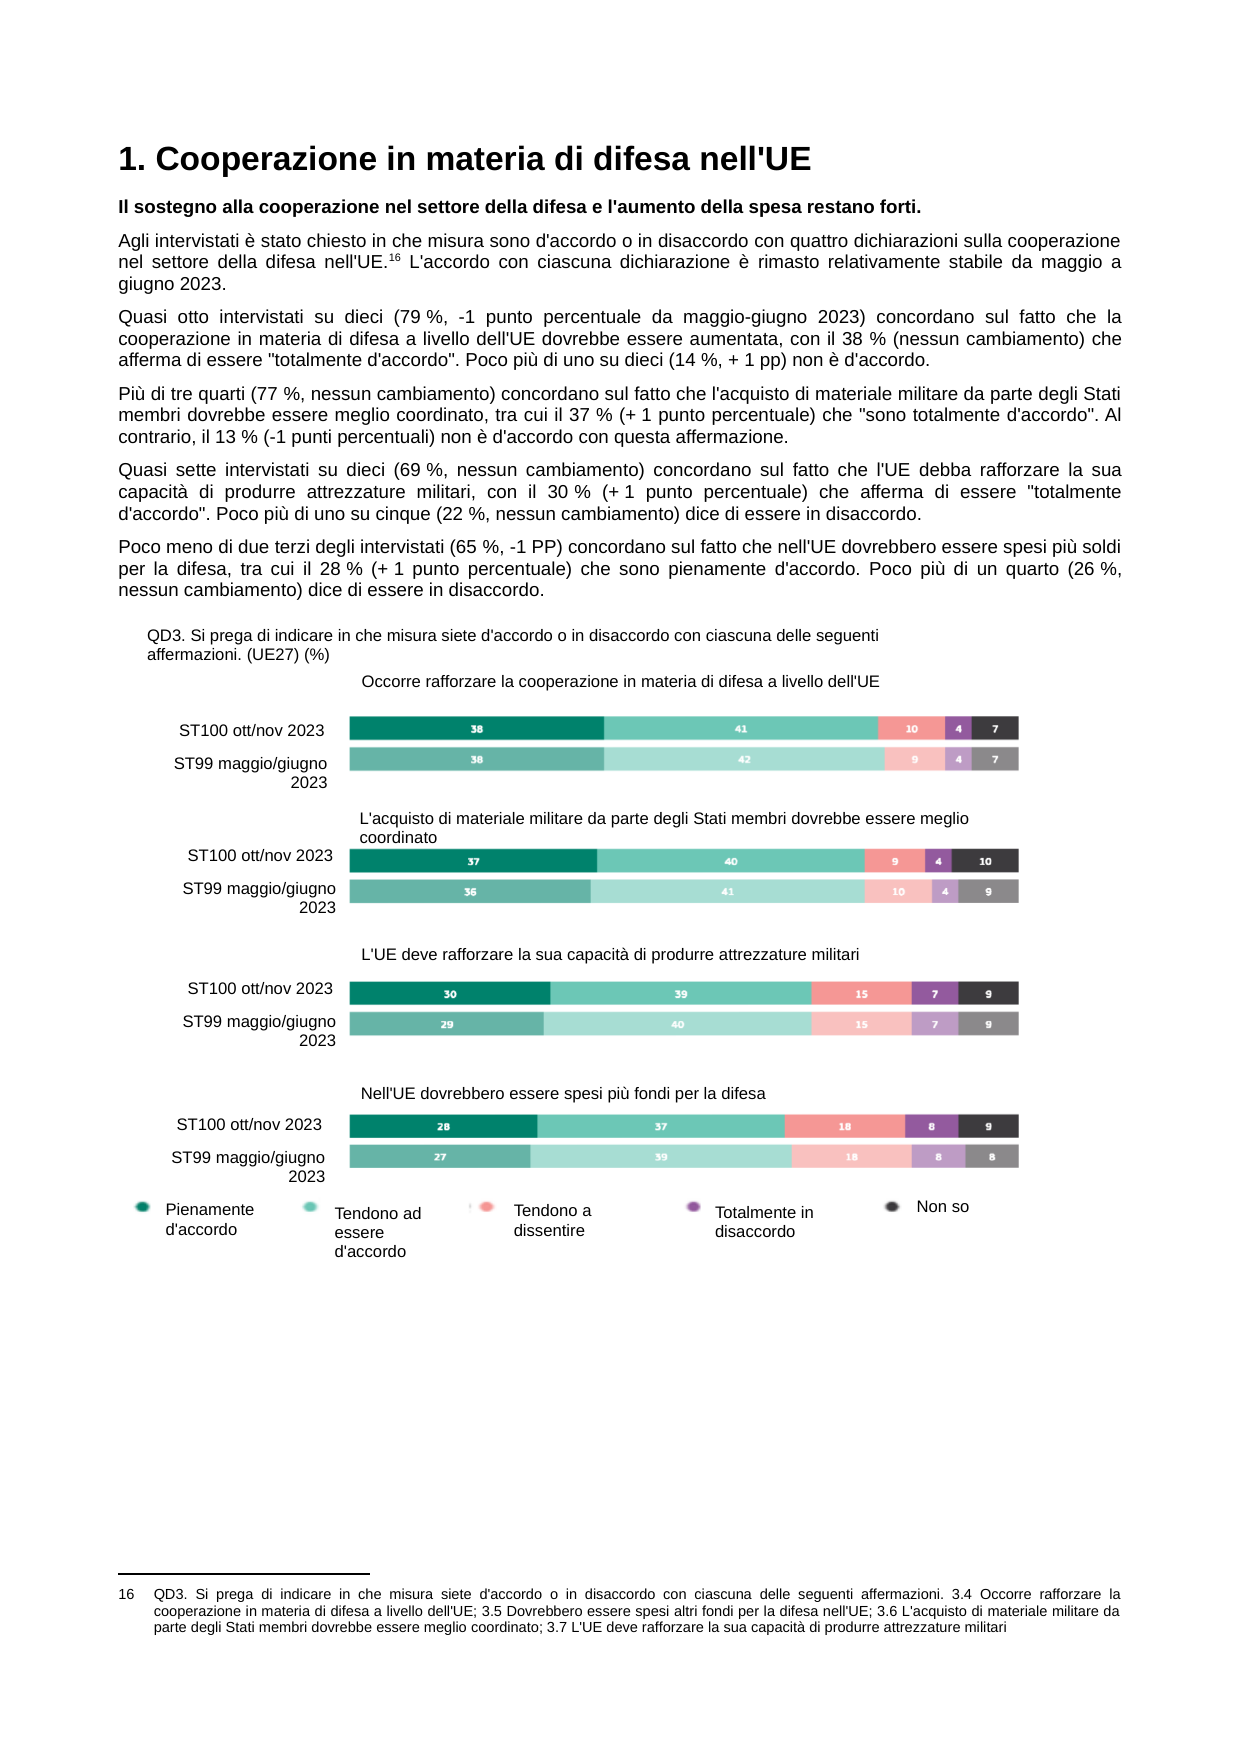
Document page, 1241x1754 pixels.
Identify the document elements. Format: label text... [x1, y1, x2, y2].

text Quasi otto intervistati su dieci (79 %, -1 punto percentuale da maggio-giugno 2023) concordano sul fatto che la cooperazione in materia di difesa a livello dell'UE dovrebbe essere aumentata, con il 38 % (nessun cambiamento) che afferma di essere "totalmente d'accordo". Poco più di uno su dieci (14 %, + 1 pp) non è d'accordo. [118, 306, 1122, 371]
picture [120, 1188, 907, 1226]
picture [346, 710, 1024, 1171]
subtitle 1. Cooperazione in materia di difesa nell'UE [118, 139, 1122, 178]
text Il sostegno alla cooperazione nel settore della difesa e l'aumento della spesa restano forti. [118, 196, 1122, 218]
text Agli intervistati è stato chiesto in che misura sono d'accordo o in disaccordo con quattro dichiarazioni sulla cooperazione nel settore della difesa nell'UE. L'accordo con ciascuna dichiarazione è rimasto relativamente stabile da maggio a giugno 2023. [118, 229, 1122, 294]
text Poco meno di due terzi degli intervistati (65 %, -1 PP) concordano sul fatto che nell'UE dovrebbero essere spesi più soldi per la difesa, tra cui il 28 % (+ 1 punto percentuale) che sono pienamente d'accordo. Poco più di un quarto (26 %, nessun cambiamento) dice di essere in disaccordo. [118, 536, 1122, 600]
text Quasi sette intervistati su dieci (69 %, nessun cambiamento) concordano sul fatto che l'UE debba rafforzare la sua capacità di produrre attrezzature militari, con il 30 % (+ 1 punto percentuale) che afferma di essere "totalmente d'accordo". Poco più di uno su cinque (22 %, nessun cambiamento) dice di essere in disaccordo. [118, 459, 1122, 524]
text QD3. Si prega di indicare in che misura siete d'accordo o in disaccordo con ciascuna delle seguenti affermazioni. 3.4 Occorre rafforzare la cooperazione in materia di difesa a livello dell'UE; 3.5 Dovrebbero essere spesi altri fondi per la difesa nell'UE; 3.6 L'acquisto di materiale militare da parte degli Stati membri dovrebbe essere meglio coordinato; 3.7 L'UE deve rafforzare la sua capacità di produrre attrezzature militari [118, 1586, 1122, 1636]
text Più di tre quarti (77 %, nessun cambiamento) concordano sul fatto che l'acquisto di materiale militare da parte degli Stati membri dovrebbe essere meglio coordinato, tra cui il 37 % (+ 1 punto percentuale) che "sono totalmente d'accordo". Al contrario, il 13 % (-1 punti percentuali) non è d'accordo con questa affermazione. [118, 383, 1122, 447]
